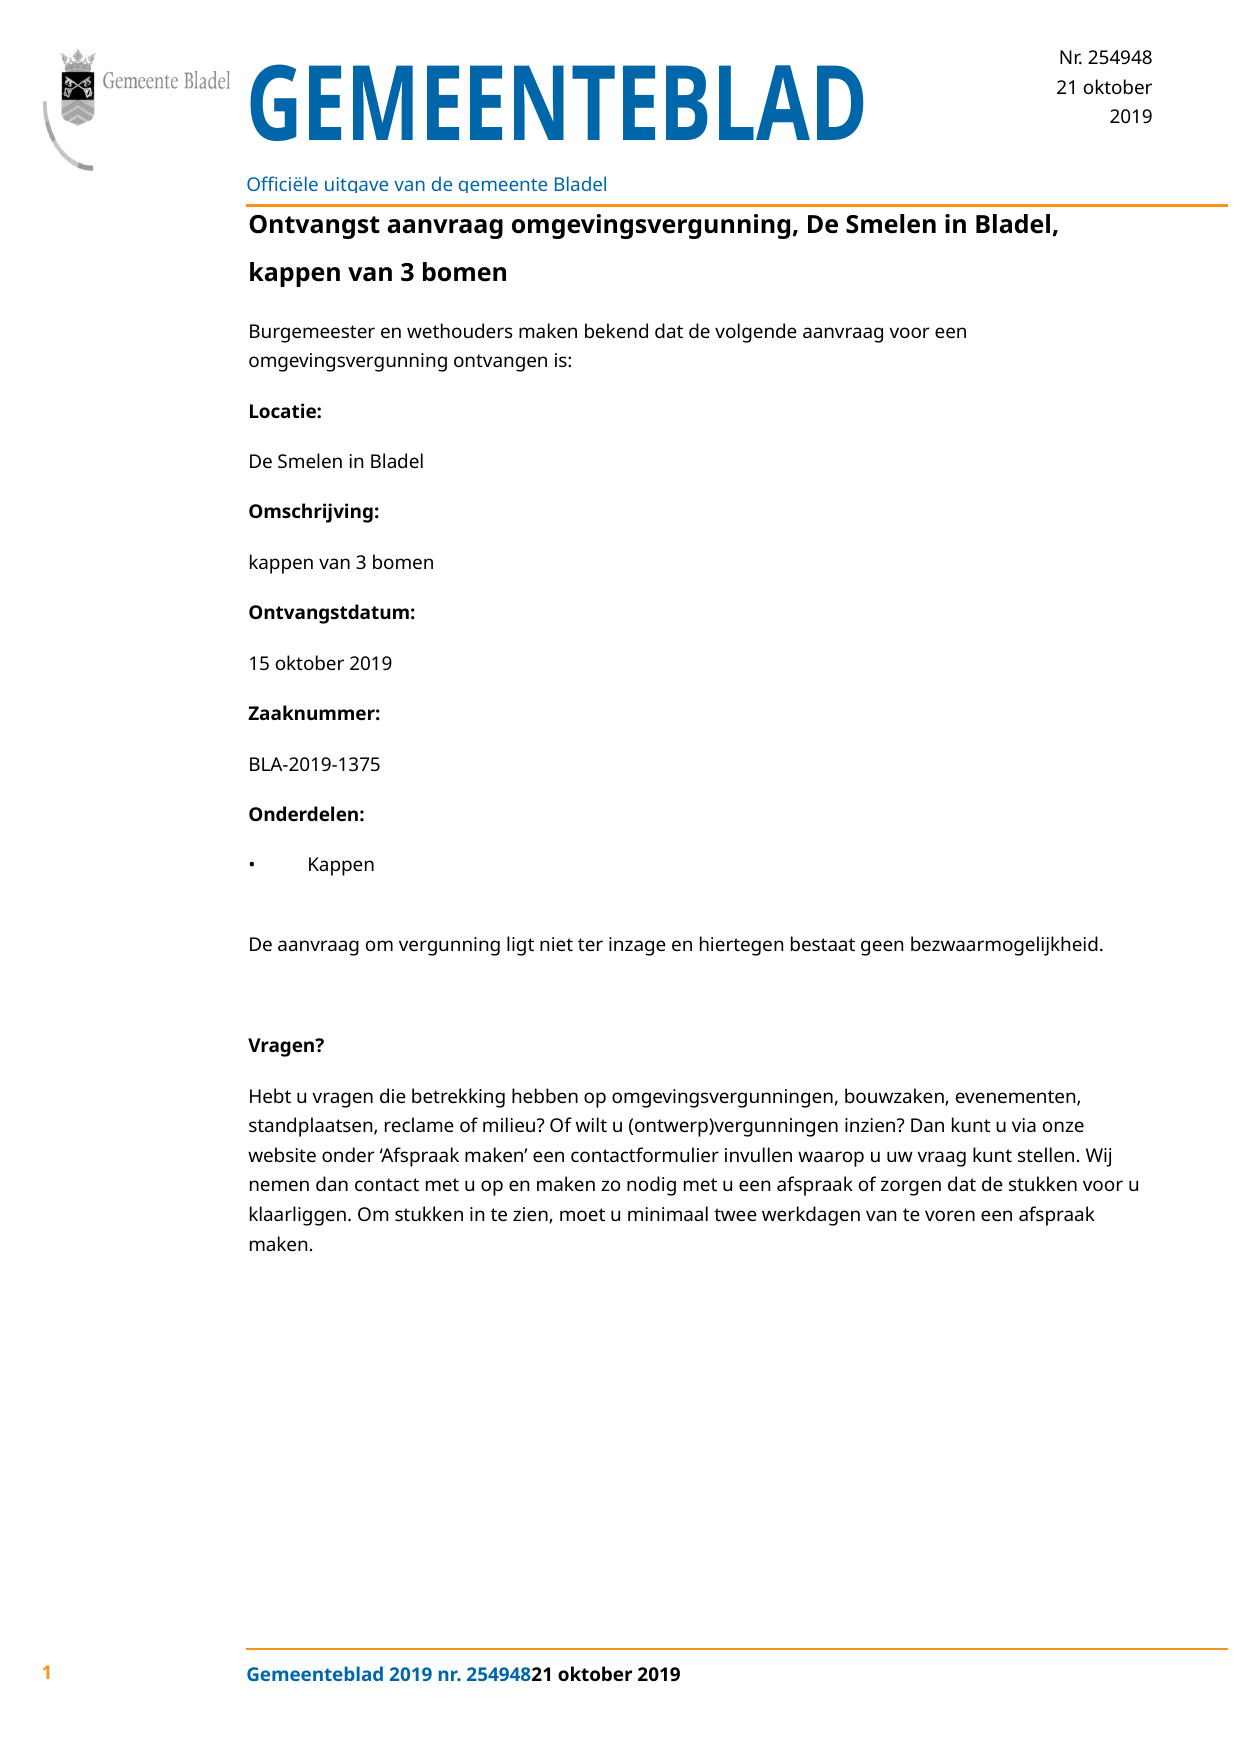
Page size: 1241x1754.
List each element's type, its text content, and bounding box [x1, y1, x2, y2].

text Omschrijving: [248, 499, 1152, 524]
text Vragen? [248, 1032, 1152, 1058]
text De Smelen in Bladel [248, 448, 1152, 474]
text Locatie: [248, 398, 1152, 424]
list Kappen [248, 852, 1152, 877]
text Ontvangstdatum: [248, 599, 1152, 625]
picture [41, 47, 231, 172]
text Burgemeester en wethouders maken bekend dat de volgende aanvraag voor een omgevingsvergunning ontvangen is: [248, 318, 1152, 373]
text Ontvangst aanvraag omgevingsvergunning, De Smelen in Bladel, kappen van 3 bomen [248, 207, 1152, 288]
text Onderdelen: [248, 801, 1152, 827]
text BLA-2019-1375 [248, 751, 1152, 777]
text 15 oktober 2019 [248, 650, 1152, 676]
text Hebt u vragen die betrekking hebben op omgevingsvergunningen, bouwzaken, evenementen, standplaatsen, reclame of milieu? Of wilt u (ontwerp)vergunningen inzien? Dan kunt u via onze website onder ‘Afspraak maken’ een contactformulier invullen waarop u uw vraag kunt stellen. Wij nemen dan contact met u op en maken zo nodig met u een afspraak of zorgen dat de stukken voor u klaarliggen. Om stukken in te zien, moet u minimaal twee werkdagen van te voren een afspraak maken. [248, 1083, 1152, 1257]
text Zaaknummer: [248, 700, 1152, 726]
text kappen van 3 bomen [248, 549, 1152, 575]
text De aanvraag om vergunning ligt niet ter inzage en hiertegen bestaat geen bezwaarmogelijkheid. [248, 932, 1152, 957]
